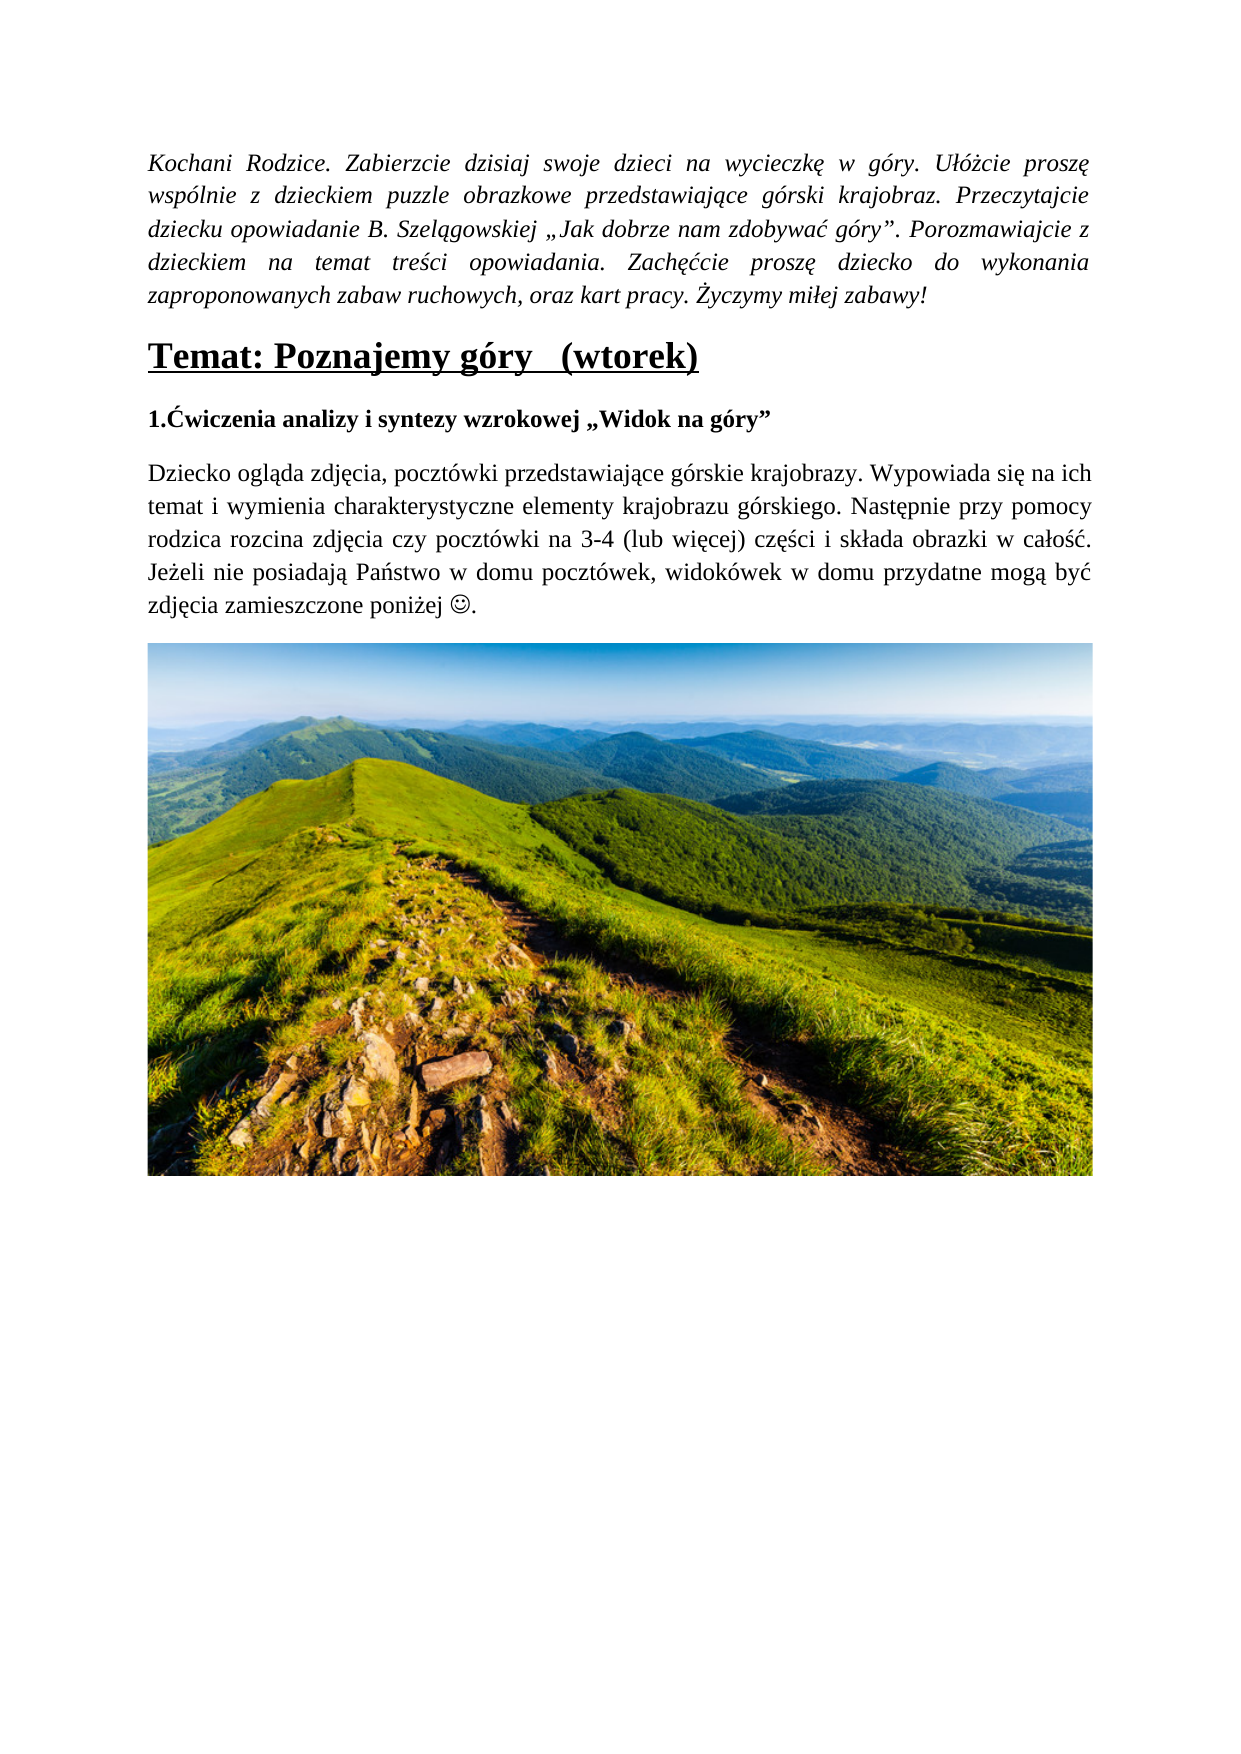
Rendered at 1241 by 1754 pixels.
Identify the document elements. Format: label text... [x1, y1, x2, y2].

text Kochani Rodzice. Zabierzcie dzisiaj swoje dzieci na wycieczkę w góry. Ułóżcie proszę wspólnie z dzieckiem puzzle obrazkowe przedstawiające górski krajobraz. Przeczytajcie dziecku opowiadanie B. Szelągowskiej „Jak dobrze nam zdobywać góry”. Porozmawiajcie z dzieckiem na temat treści opowiadania. Zachęćcie proszę dziecko do wykonania zaproponowanych zabaw ruchowych, oraz kart pracy. Życzymy miłej zabawy! [148, 148, 1093, 308]
text Dziecko ogląda zdjęcia, pocztówki przedstawiające górskie krajobrazy. Wypowiada się na ich temat i wymienia charakterystyczne elementy krajobrazu górskiego. Następnie przy pomocy rodzica rozcina zdjęcia czy pocztówki na 3-4 (lub więcej) części i składa obrazki w całość. Jeżeli nie posiadają Państwo w domu pocztówek, widokówek w domu przydatne mogą być zdjęcia zamieszczone poniżej . [148, 458, 1093, 619]
text 1.Ćwiczenia analizy i syntezy wzrokowej „Widok na góry” [148, 404, 1093, 433]
text Temat: Poznajemy góry (wtorek) [148, 333, 1093, 377]
